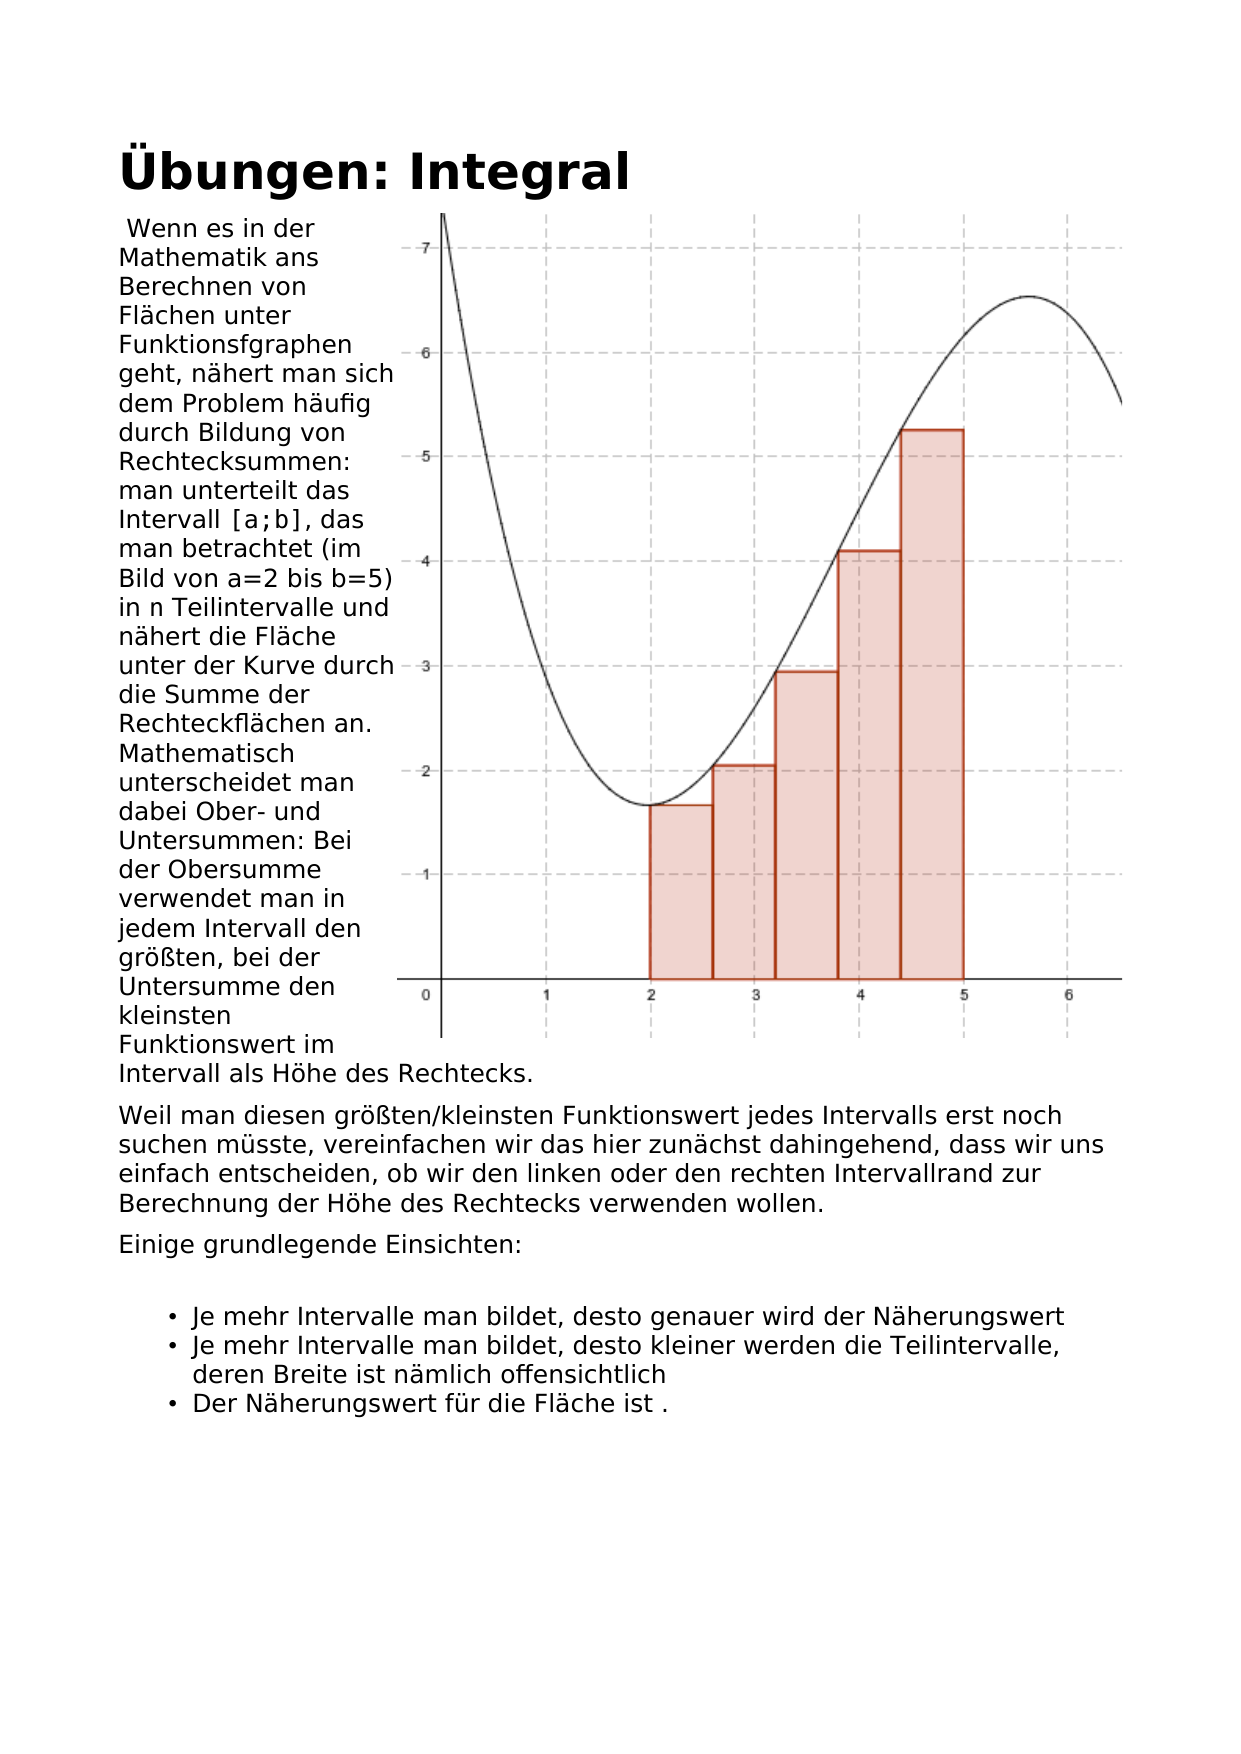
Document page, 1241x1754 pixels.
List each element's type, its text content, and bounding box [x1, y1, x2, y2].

list Je mehr Intervalle man bildet, desto kleiner werden die Teilintervalle, deren Breite ist nämlich offensichtlich [177, 1331, 1122, 1389]
list Je mehr Intervalle man bildet, desto genauer wird der Näherungswert [177, 1302, 1122, 1331]
list Der Näherungswert für die Fläche ist . [177, 1389, 1122, 1418]
text Wenn es in der Mathematik ans Berechnen von Flächen unter Funktionsfgraphen geht, nähert man sich dem Problem häufig durch Bildung von Rechtecksummen: man unterteilt das Intervall [a;b], das man betrachtet (im Bild von a=2 bis b=5) in n Teilintervalle und nähert die Fläche unter der Kurve durch die Summe der Rechteckflächen an. Mathematisch unterscheidet man dabei Ober- und Untersummen: Bei der Obersumme verwendet man in jedem Intervall den größten, bei der Untersumme den kleinsten Funktionswert im Intervall als Höhe des Rechtecks. [118, 214, 1122, 1089]
text Weil man diesen größten/kleinsten Funktionswert jedes Intervalls erst noch suchen müsste, vereinfachen wir das hier zunächst dahingehend, dass wir uns einfach entscheiden, ob wir den linken oder den rechten Intervallrand zur Berechnung der Höhe des Rechtecks verwenden wollen. [118, 1101, 1122, 1218]
picture [397, 213, 1123, 1038]
text Einige grundlegende Einsichten: [118, 1231, 1122, 1260]
subtitle Übungen: Integral [118, 143, 1122, 201]
